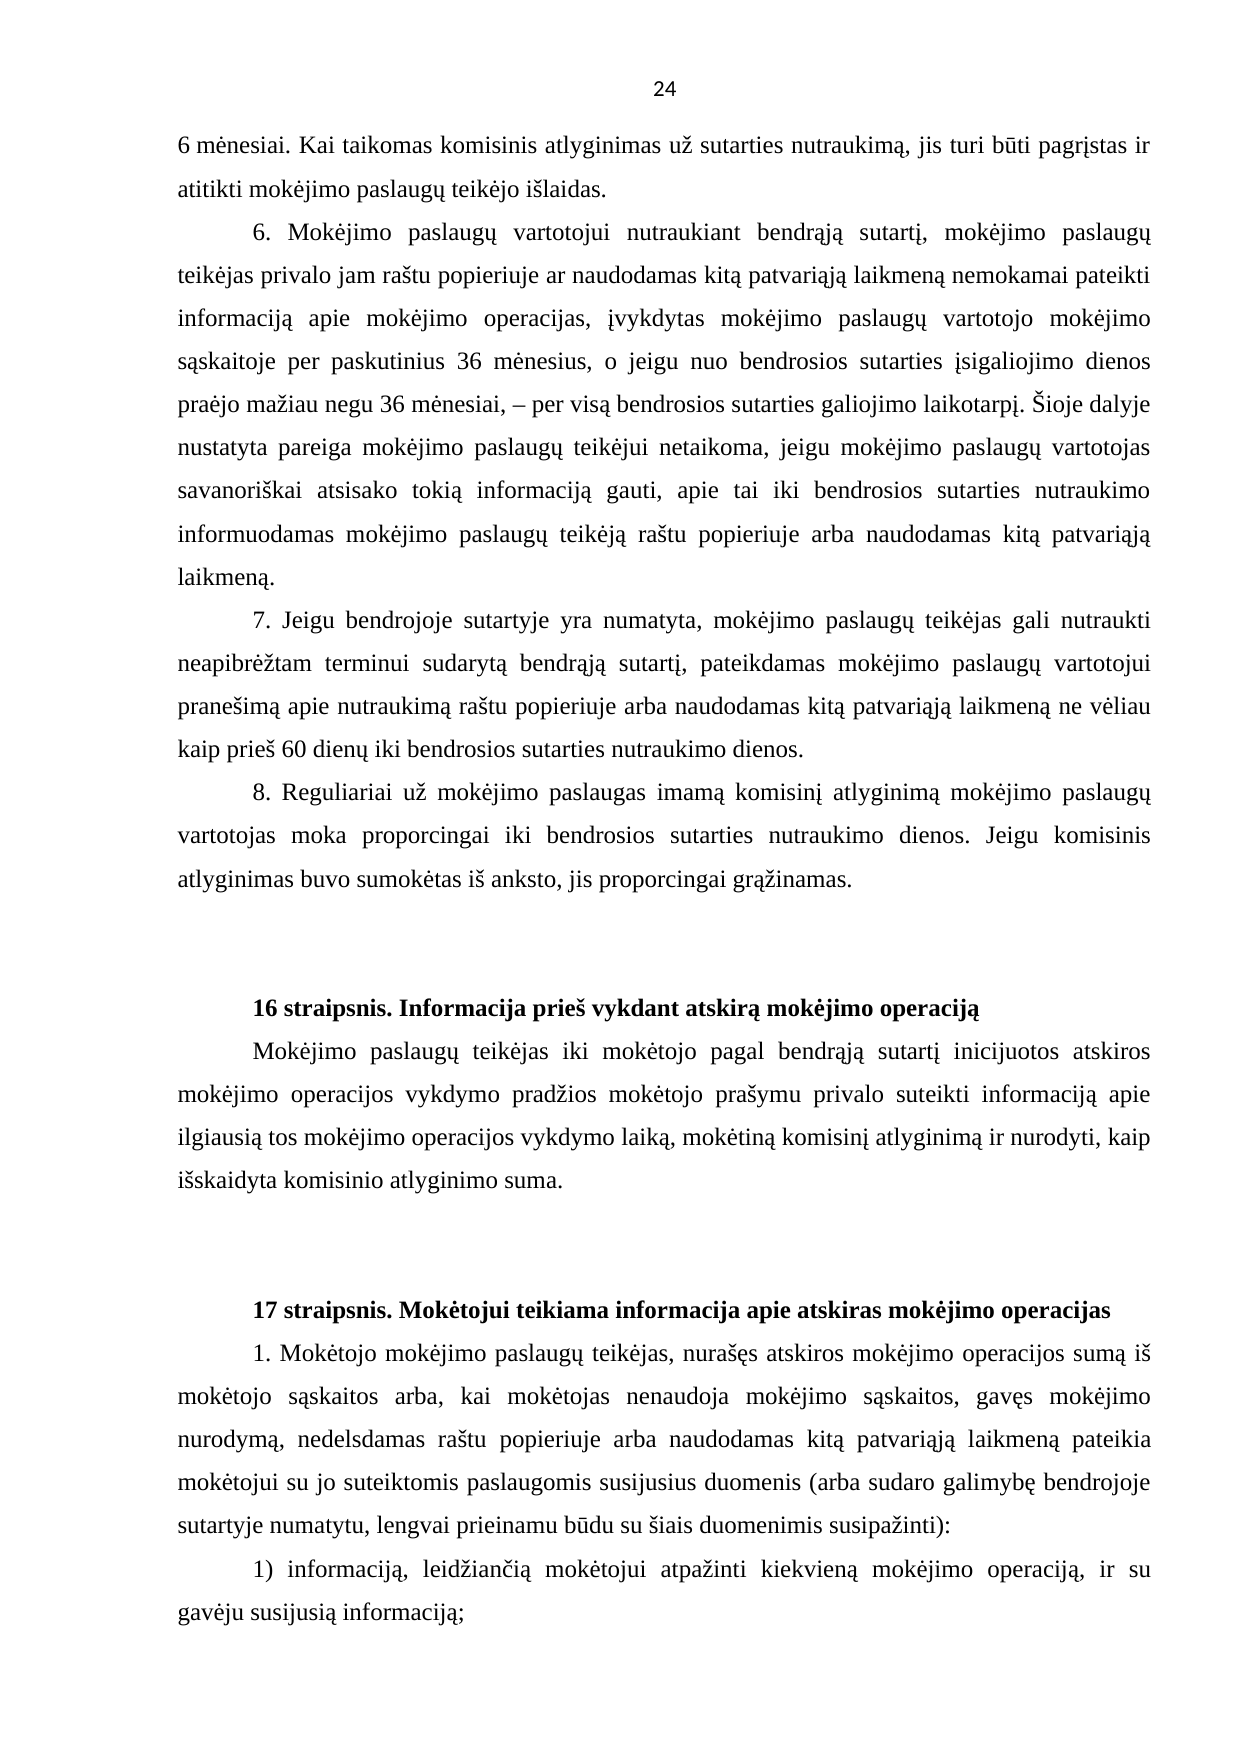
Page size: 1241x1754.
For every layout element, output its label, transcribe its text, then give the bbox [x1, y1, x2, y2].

text 8. Reguliariai už mokėjimo paslaugas imamą komisinį atlyginimą mokėjimo paslaugų vartotojas moka proporcingai iki bendrosios sutarties nutraukimo dienos. Jeigu komisinis atlyginimas buvo sumokėtas iš anksto, jis proporcingai grąžinamas. [177, 777, 1152, 892]
text Mokėjimo paslaugų teikėjas iki mokėtojo pagal bendrąją sutartį inicijuotos atskiros mokėjimo operacijos vykdymo pradžios mokėtojo prašymu privalo suteikti informaciją apie ilgiausią tos mokėjimo operacijos vykdymo laiką, mokėtiną komisinį atlyginimą ir nurodyti, kaip išskaidyta komisinio atlyginimo suma. [177, 1036, 1152, 1194]
text 7. Jeigu bendrojoje sutartyje yra numatyta, mokėjimo paslaugų teikėjas gali nutraukti neapibrėžtam terminui sudarytą bendrąją sutartį, pateikdamas mokėjimo paslaugų vartotojui pranešimą apie nutraukimą raštu popieriuje arba naudodamas kitą patvariąją laikmeną ne vėliau kaip prieš 60 dienų iki bendrosios sutarties nutraukimo dienos. [177, 605, 1152, 763]
text 6. Mokėjimo paslaugų vartotojui nutraukiant bendrąją sutartį, mokėjimo paslaugų teikėjas privalo jam raštu popieriuje ar naudodamas kitą patvariąją laikmeną nemokamai pateikti informaciją apie mokėjimo operacijas, įvykdytas mokėjimo paslaugų vartotojo mokėjimo sąskaitoje per paskutinius 36 mėnesius, o jeigu nuo bendrosios sutarties įsigaliojimo dienos praėjo mažiau negu 36 mėnesiai, – per visą bendrosios sutarties galiojimo laikotarpį. Šioje dalyje nustatyta pareiga mokėjimo paslaugų teikėjui netaikoma, jeigu mokėjimo paslaugų vartotojas savanoriškai atsisako tokią informaciją gauti, apie tai iki bendrosios sutarties nutraukimo informuodamas mokėjimo paslaugų teikėją raštu popieriuje arba naudodamas kitą patvariąją laikmeną. [177, 217, 1152, 591]
text 17 straipsnis. Mokėtojui teikiama informacija apie atskiras mokėjimo operacijas [177, 1295, 1152, 1324]
text 6 mėnesiai. Kai taikomas komisinis atlyginimas už sutarties nutraukimą, jis turi būti pagrįstas ir atitikti mokėjimo paslaugų teikėjo išlaidas. [177, 131, 1152, 202]
text 1. Mokėtojo mokėjimo paslaugų teikėjas, nurašęs atskiros mokėjimo operacijos sumą iš mokėtojo sąskaitos arba, kai mokėtojas nenaudoja mokėjimo sąskaitos, gavęs mokėjimo nurodymą, nedelsdamas raštu popieriuje arba naudodamas kitą patvariąją laikmeną pateikia mokėtojui su jo suteiktomis paslaugomis susijusius duomenis (arba sudaro galimybę bendrojoje sutartyje numatytu, lengvai prieinamu būdu su šiais duomenimis susipažinti): [177, 1338, 1152, 1539]
text 1) informaciją, leidžiančią mokėtojui atpažinti kiekvieną mokėjimo operaciją, ir su gavėju susijusią informaciją; [177, 1554, 1152, 1626]
text 16 straipsnis. Informacija prieš vykdant atskirą mokėjimo operaciją [177, 993, 1152, 1022]
